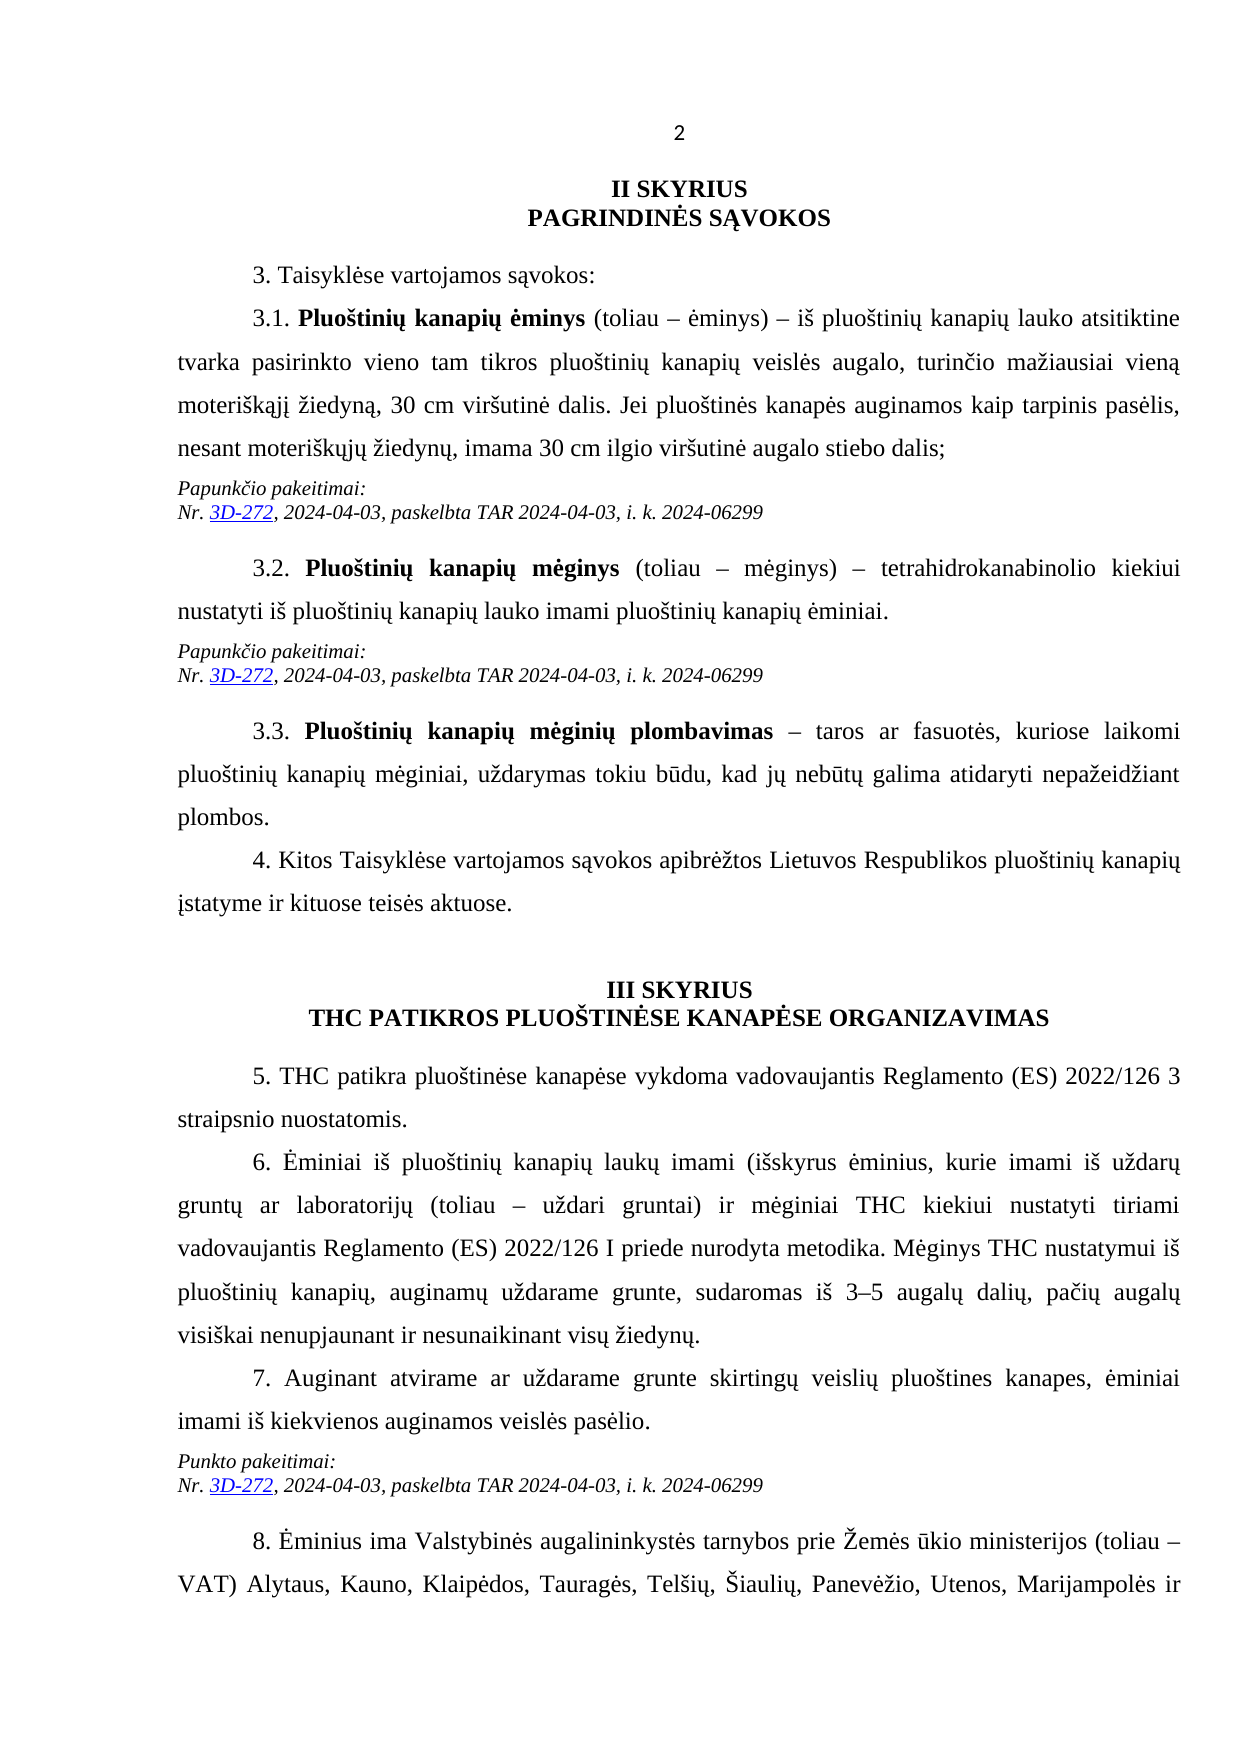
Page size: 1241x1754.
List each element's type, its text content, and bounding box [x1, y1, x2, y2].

text 5. THC patikra pluoštinėse kanapėse vykdoma vadovaujantis Reglamento (ES) 2022/126 3 straipsnio nuostatomis. [177, 1061, 1181, 1133]
text 3.1. Pluoštinių kanapių ėminys (toliau – ėminys) – iš pluoštinių kanapių lauko atsitiktine tvarka pasirinkto vieno tam tikros pluoštinių kanapių veislės augalo, turinčio mažiausiai vieną moteriškąjį žiedyną, 30 cm viršutinė dalis. Jei pluoštinės kanapės auginamos kaip tarpinis pasėlis, nesant moteriškųjų žiedynų, imama 30 cm ilgio viršutinė augalo stiebo dalis; [177, 303, 1181, 462]
text II SKYRIUS [177, 174, 1181, 203]
text 6. Ėminiai iš pluoštinių kanapių laukų imami (išskyrus ėminius, kurie imami iš uždarų gruntų ar laboratorijų (toliau – uždari gruntai) ir mėginiai THC kiekiui nustatyti tiriami vadovaujantis Reglamento (ES) 2022/126 I priede nurodyta metodika. Mėginys THC nustatymui iš pluoštinių kanapių, auginamų uždarame grunte, sudaromas iš 3–5 augalų dalių, pačių augalų visiškai nenupjaunant ir nesunaikinant visų žiedynų. [177, 1147, 1181, 1348]
text Papunkčio pakeitimai: [177, 639, 1181, 663]
text Nr. 3D-272, 2024-04-03, paskelbta TAR 2024-04-03, i. k. 2024-06299 [177, 1473, 1181, 1497]
text 7. Auginant atvirame ar uždarame grunte skirtingų veislių pluoštines kanapes, ėminiai imami iš kiekvienos auginamos veislės pasėlio. [177, 1363, 1181, 1435]
text 3. Taisyklėse vartojamos sąvokos: [177, 260, 1181, 289]
text Nr. 3D-272, 2024-04-03, paskelbta TAR 2024-04-03, i. k. 2024-06299 [177, 500, 1181, 524]
text PAGRINDINĖS SĄVOKOS [177, 203, 1181, 232]
text 3.2. Pluoštinių kanapių mėginys (toliau – mėginys) – tetrahidrokanabinolio kiekiui nustatyti iš pluoštinių kanapių lauko imami pluoštinių kanapių ėminiai. [177, 553, 1181, 625]
text Nr. 3D-272, 2024-04-03, paskelbta TAR 2024-04-03, i. k. 2024-06299 [177, 663, 1181, 687]
text III SKYRIUS [177, 975, 1181, 1003]
text 4. Kitos Taisyklėse vartojamos sąvokos apibrėžtos Lietuvos Respublikos pluoštinių kanapių įstatyme ir kituose teisės aktuose. [177, 845, 1181, 917]
text 8. Ėminius ima Valstybinės augalininkystės tarnybos prie Žemės ūkio ministerijos (toliau – VAT) Alytaus, Kauno, Klaipėdos, Tauragės, Telšių, Šiaulių, Panevėžio, Utenos, Marijampolės ir [177, 1526, 1181, 1598]
text Punkto pakeitimai: [177, 1449, 1181, 1473]
text Papunkčio pakeitimai: [177, 476, 1181, 500]
text 3.3. Pluoštinių kanapių mėginių plombavimas – taros ar fasuotės, kuriose laikomi pluoštinių kanapių mėginiai, uždarymas tokiu būdu, kad jų nebūtų galima atidaryti nepažeidžiant plombos. [177, 716, 1181, 831]
text THC PATIKROS PLUOŠTINĖSE KANAPĖSE ORGANIZAVIMAS [177, 1003, 1181, 1032]
